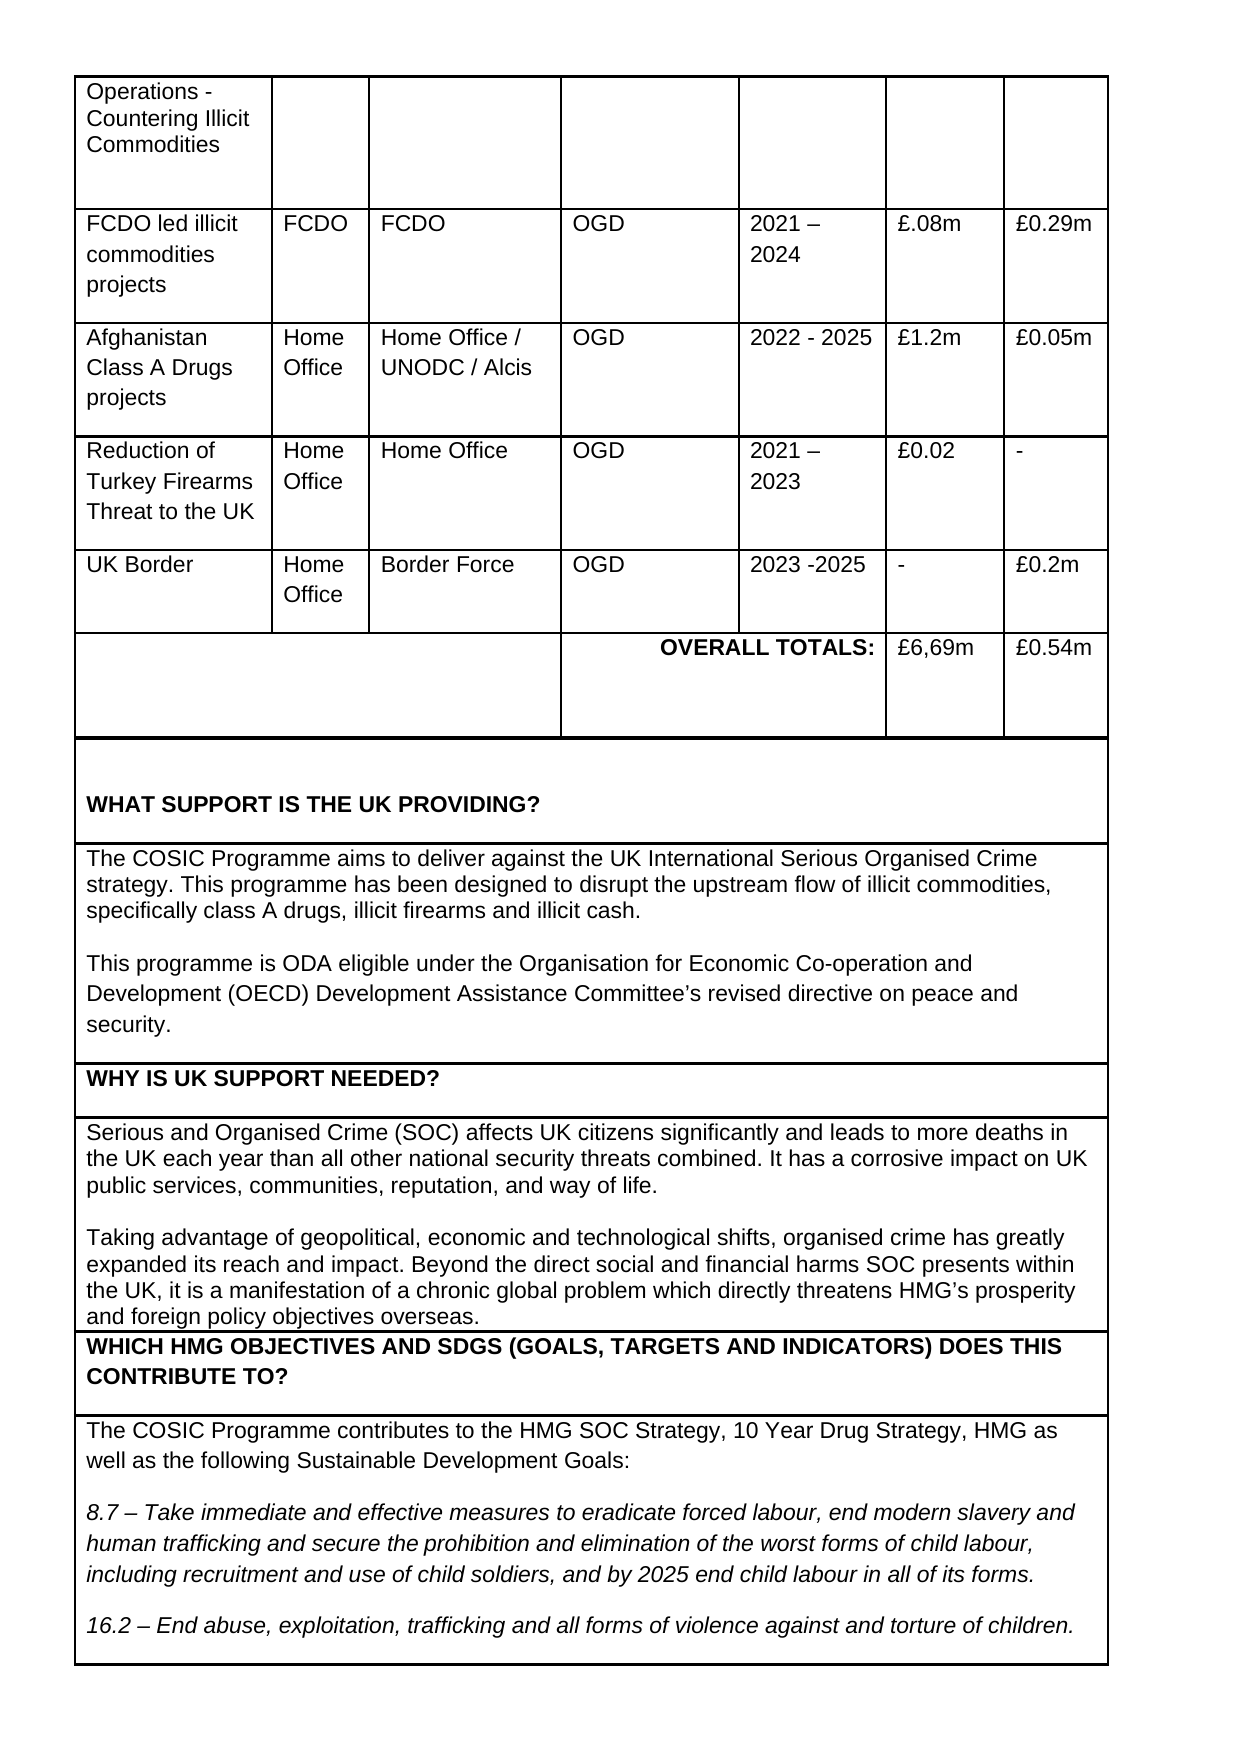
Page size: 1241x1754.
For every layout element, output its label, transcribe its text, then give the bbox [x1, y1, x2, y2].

table_cell [370, 78, 560, 208]
table_cell OGD [562, 438, 738, 549]
table_cell [562, 78, 738, 208]
table_cell WHAT SUPPORT IS THE UK PROVIDING? [76, 740, 1107, 842]
table_cell OVERALL TOTALS: [562, 634, 885, 736]
table_cell OGD [562, 324, 738, 435]
table_cell Which HMG objectives and SDGs (goals, targets and indicators) does this contribute to? [76, 1333, 1107, 1414]
table_cell 2023 -2025 [740, 551, 885, 632]
table_cell £1.2m [887, 324, 1003, 435]
table_cell 2022 - 2025 [740, 324, 885, 435]
table_cell - [887, 551, 1003, 632]
table_cell Home Office / UNODC / Alcis [370, 324, 560, 435]
table_cell - [1005, 438, 1107, 549]
table_cell 2021 – 2023 [740, 438, 885, 549]
table_cell Home Office [370, 438, 560, 549]
table_cell £0.05m [1005, 324, 1107, 435]
table_cell FCDO [370, 210, 560, 322]
table_cell 2021 – 2024 [740, 210, 885, 322]
table_cell £.08m [887, 210, 1003, 322]
table_cell FCDO [273, 210, 368, 322]
table_cell £0.2m [1005, 551, 1107, 632]
table_cell [76, 634, 560, 736]
table_cell Home Office [273, 551, 368, 632]
table_cell - [1005, 78, 1107, 208]
table_cell Border Force [370, 551, 560, 632]
table_cell [273, 78, 368, 208]
table_cell The COSIC Programme contributes to the HMG SOC Strategy, 10 Year Drug Strategy, HMG as well as the following Sustainable Development Goals: 8.7 – Take immediate and effective measures to eradicate forced labour, end modern slavery and human trafficking and secure the prohibition and elimination of the worst forms of child labour, including recruitment and use of child soldiers, and by 2025 end child labour in all of its forms. 16.2 – End abuse, exploitation, trafficking and all forms of violence against and torture of children. [76, 1417, 1107, 1663]
table_cell £0.29m [1005, 210, 1107, 322]
table_cell The COSIC Programme aims to deliver against the UK International Serious Organised Crime strategy. This programme has been designed to disrupt the upstream flow of illicit commodities, specifically class A drugs, illicit firearms and illicit cash. This programme is ODA eligible under the Organisation for Economic Co-operation and Development (OECD) Development Assistance Committee’s revised directive on peace and security. [76, 845, 1107, 1062]
table_cell Afghanistan Class A Drugs projects [76, 324, 271, 435]
table_cell Reduction of Turkey Firearms Threat to the UK [76, 438, 271, 549]
table_cell Operations - Countering Illicit Commodities [76, 78, 271, 208]
table_cell FCDO led illicit commodities projects [76, 210, 271, 322]
table_cell Home Office [273, 324, 368, 435]
table_cell £6,69m [887, 634, 1003, 736]
table_cell Serious and Organised Crime (SOC) affects UK citizens significantly and leads to more deaths in the UK each year than all other national security threats combined. It has a corrosive impact on UK public services, communities, reputation, and way of life. Taking advantage of geopolitical, economic and technological shifts, organised crime has greatly expanded its reach and impact. Beyond the direct social and financial harms SOC presents within the UK, it is a manifestation of a chronic global problem which directly threatens HMG’s prosperity and foreign policy objectives overseas. [76, 1119, 1107, 1330]
table_cell WHY IS UK SUPPORT NEEDED? [76, 1065, 1107, 1116]
table_cell UK Border [76, 551, 271, 632]
table_cell [740, 78, 885, 208]
table_cell £0.54m [1005, 634, 1107, 736]
table_cell [887, 78, 1003, 208]
table_cell OGD [562, 551, 738, 632]
table_cell OGD [562, 210, 738, 322]
table_cell £0.02 [887, 438, 1003, 549]
table_cell Home Office [273, 438, 368, 549]
